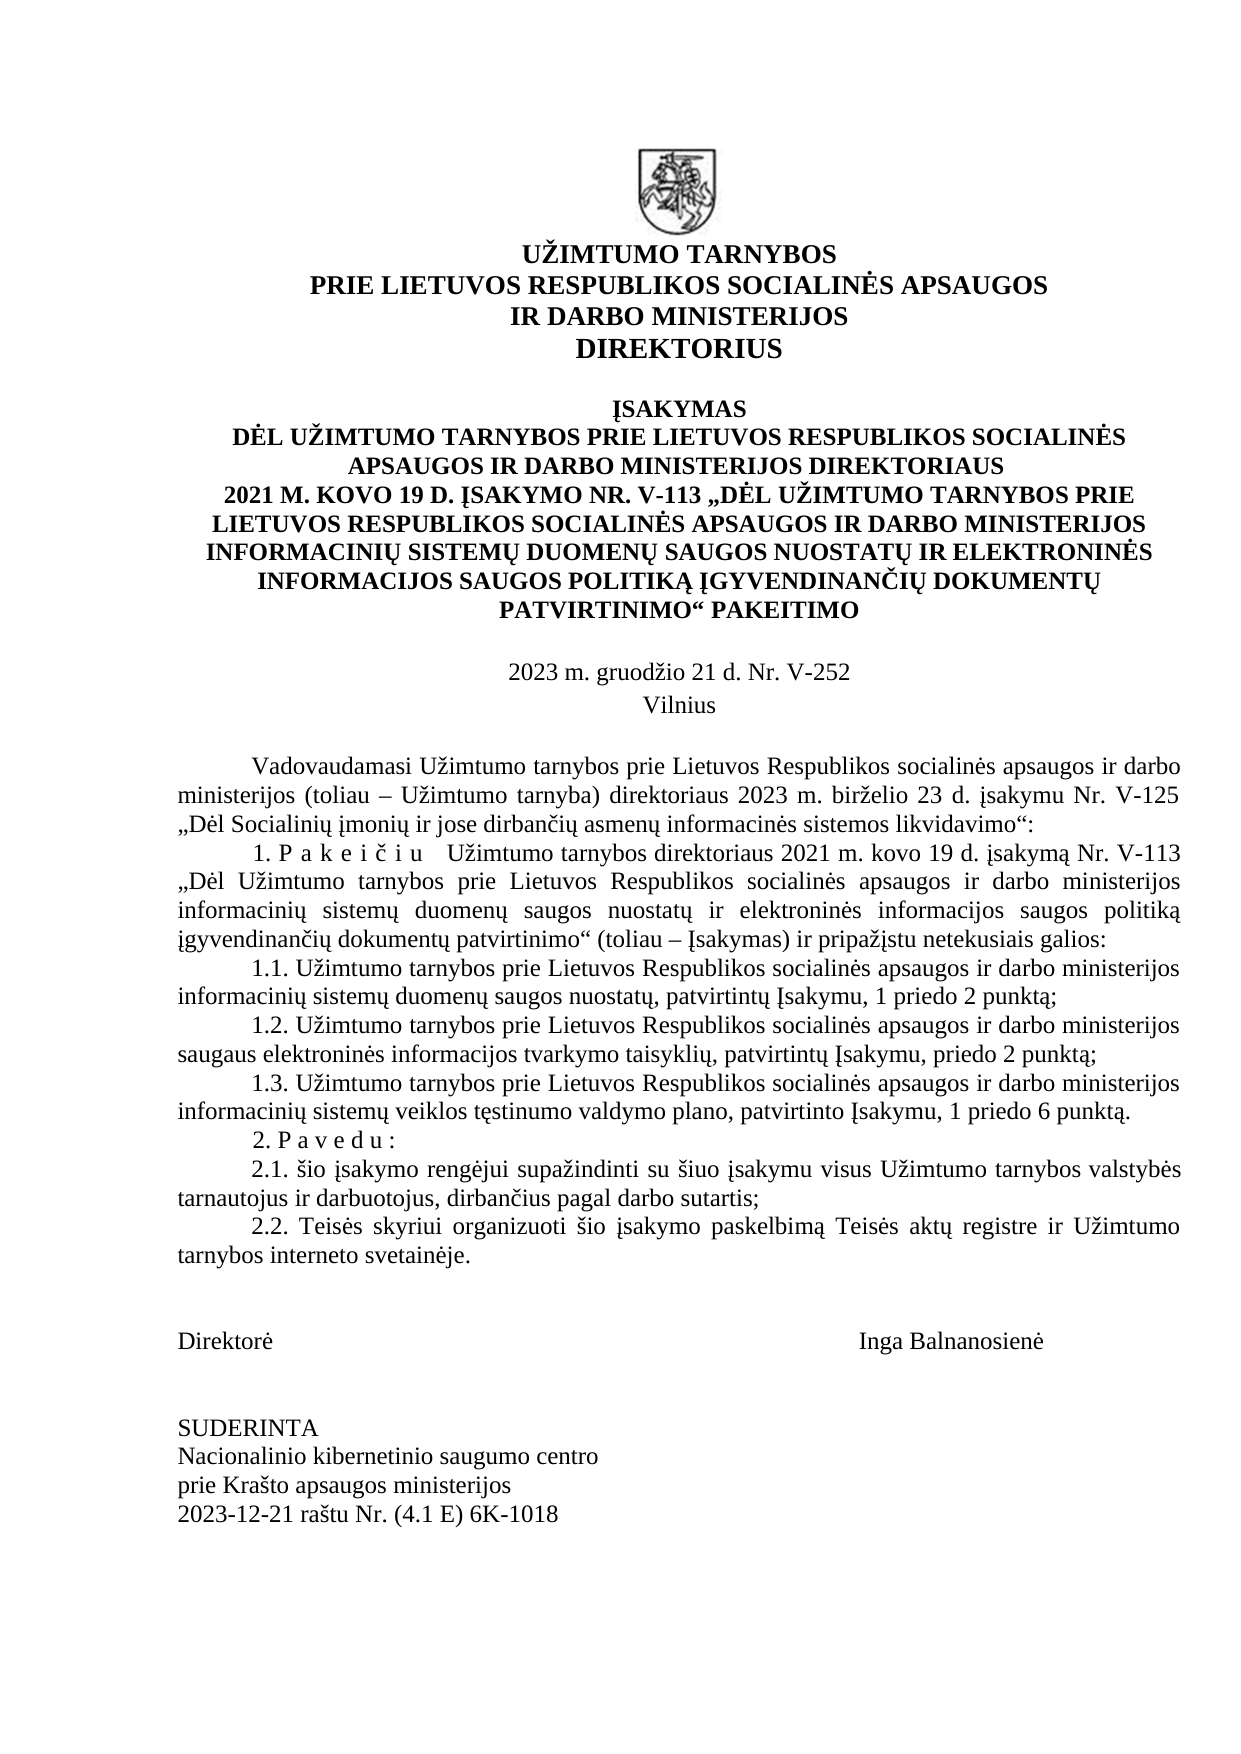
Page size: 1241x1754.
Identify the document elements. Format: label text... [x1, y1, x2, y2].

text 2.2. Teisės skyriui organizuoti šio įsakymo paskelbimą Teisės aktų registre ir Užimtumo tarnybos interneto svetainėje. [177, 1211, 1181, 1269]
text 2023-12-21 raštu Nr. (4.1 E) 6K-1018 [177, 1499, 1181, 1528]
text SUDERINTA [177, 1413, 1181, 1441]
text 1.3. Užimtumo tarnybos prie Lietuvos Respublikos socialinės apsaugos ir darbo ministerijos informacinių sistemų veiklos tęstinumo valdymo plano, patvirtinto Įsakymu, 1 priedo 6 punktą. [177, 1068, 1181, 1125]
text 2.1. šio įsakymo rengėjui supažindinti su šiuo įsakymu visus Užimtumo tarnybos valstybės tarnautojus ir darbuotojus, dirbančius pagal darbo sutartis; [177, 1154, 1181, 1211]
text PRIE LIETUVOS RESPUBLIKOS SOCIALINĖS APSAUGOS [177, 269, 1181, 300]
text 2023 m. gruodžio 21 d. Nr. V-252 [177, 657, 1181, 685]
text 2. P a v e d u : [177, 1125, 1181, 1154]
text ĮSAKYMAS [177, 394, 1181, 422]
text IR DARBO MINISTERIJOS [177, 300, 1181, 331]
text 1. Pakeičiu Užimtumo tarnybos direktoriaus 2021 m. kovo 19 d. įsakymą Nr. V-113 „Dėl Užimtumo tarnybos prie Lietuvos Respublikos socialinės apsaugos ir darbo ministerijos informacinių sistemų duomenų saugos nuostatų ir elektroninės informacijos saugos politiką įgyvendinančių dokumentų patvirtinimo“ (toliau – Įsakymas) ir pripažįstu netekusiais galios: [177, 838, 1181, 953]
text DĖL UŽIMTUMO TARNYBOS PRIE LIETUVOS RESPUBLIKOS SOCIALINĖS APSAUGOS IR DARBO MINISTERIJOS DIREKTORIAUS [177, 422, 1181, 480]
text Vadovaudamasi Užimtumo tarnybos prie Lietuvos Respublikos socialinės apsaugos ir darbo ministerijos (toliau – Užimtumo tarnyba) direktoriaus 2023 m. birželio 23 d. įsakymu Nr. V-125 „Dėl Socialinių įmonių ir jose dirbančių asmenų informacinės sistemos likvidavimo“: [177, 751, 1181, 838]
text 1.2. Užimtumo tarnybos prie Lietuvos Respublikos socialinės apsaugos ir darbo ministerijos saugaus elektroninės informacijos tvarkymo taisyklių, patvirtintų Įsakymu, priedo 2 punktą; [177, 1010, 1181, 1068]
text DIREKTORIUS [177, 331, 1181, 365]
text Vilnius [177, 690, 1181, 718]
text UŽIMTUMO TARNYBOS [177, 238, 1181, 269]
text 1.1. Užimtumo tarnybos prie Lietuvos Respublikos socialinės apsaugos ir darbo ministerijos informacinių sistemų duomenų saugos nuostatų, patvirtintų Įsakymu, 1 priedo 2 punktą; [177, 953, 1181, 1010]
text Direktorė Inga Balnanosienė [177, 1326, 1181, 1355]
text Nacionalinio kibernetinio saugumo centro [177, 1441, 1181, 1470]
text 2021 M. KOVO 19 D. ĮSAKYMO NR. V-113 „DĖL UŽIMTUMO TARNYBOS PRIE LIETUVOS RESPUBLIKOS SOCIALINĖS APSAUGOS IR DARBO MINISTERIJOS INFORMACINIŲ SISTEMŲ DUOMENŲ SAUGOS NUOSTATŲ IR ELEKTRONINĖS INFORMACIJOS SAUGOS POLITIKĄ ĮGYVENDINANČIŲ DOKUMENTŲ PATVIRTINIMO“ PAKEITIMO [177, 480, 1181, 624]
text prie Krašto apsaugos ministerijos [177, 1470, 1181, 1499]
